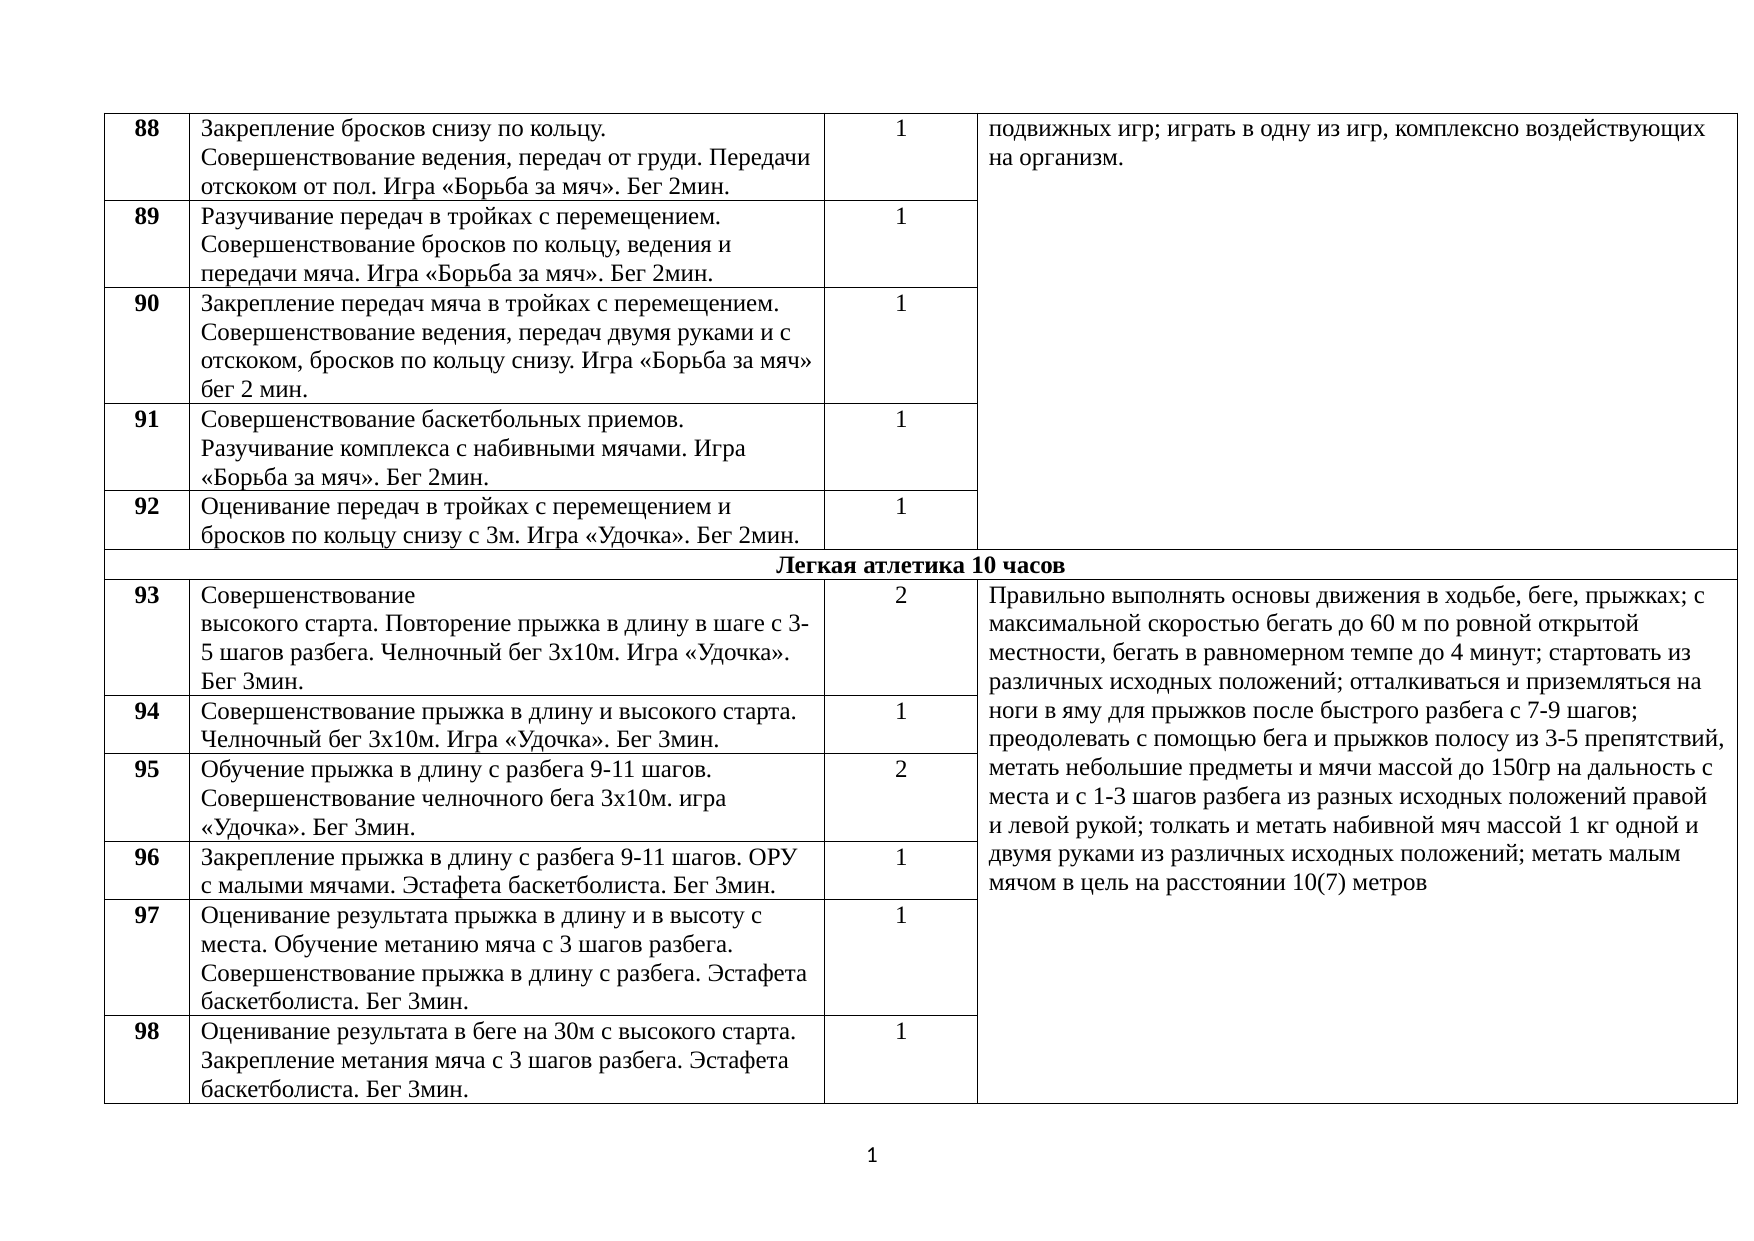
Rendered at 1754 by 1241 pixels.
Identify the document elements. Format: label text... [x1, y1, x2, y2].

table_cell Оценивание результата в беге на 30м с высокого старта. Закрепление метания мяча с 3 шагов разбега. Эстафета баскетболиста. Бег 3мин. [190, 1016, 824, 1102]
table_cell 1 [825, 201, 977, 287]
table_cell 91 [105, 404, 189, 490]
table_cell 97 [105, 900, 189, 1015]
table_cell Оценивание передач в тройках с перемещением и бросков по кольцу снизу с 3м. Игра «Удочка». Бег 2мин. [190, 491, 824, 549]
table_cell Закрепление бросков снизу по кольцу. Совершенствование ведения, передач от груди. Передачи отскоком от пол. Игра «Борьба за мяч». Бег 2мин. [190, 114, 824, 200]
table_cell 95 [105, 754, 189, 841]
table_cell 2 [825, 754, 977, 841]
table_cell 1 [825, 114, 977, 200]
table_cell Закрепление передач мяча в тройках с перемещением. Совершенствование ведения, передач двумя руками и с отскоком, бросков по кольцу снизу. Игра «Борьба за мяч» бег 2 мин. [190, 288, 824, 403]
table_cell 88 [105, 114, 189, 200]
table_cell 1 [825, 1016, 977, 1102]
table_cell 92 [105, 491, 189, 549]
table_cell Закрепление прыжка в длину с разбега 9-11 шагов. ОРУ с малыми мячами. Эстафета баскетболиста. Бег 3мин. [190, 842, 824, 899]
table_cell 2 [825, 580, 977, 695]
table_cell 89 [105, 201, 189, 287]
table_cell 90 [105, 288, 189, 403]
table_cell 1 [825, 900, 977, 1015]
table_cell Совершенствование прыжка в длину и высокого старта. Челночный бег 3х10м. Игра «Удочка». Бег 3мин. [190, 696, 824, 753]
table_cell 1 [825, 842, 977, 899]
table_cell Обучение прыжка в длину с разбега 9-11 шагов. Совершенствование челночного бега 3х10м. игра «Удочка». Бег 3мин. [190, 754, 824, 841]
table_cell подвижных игр; играть в одну из игр, комплексно воздействующих на организм. [978, 114, 1737, 549]
table_cell Легкая атлетика 10 часов [105, 550, 1737, 579]
table_cell 1 [825, 696, 977, 753]
table_cell Оценивание результата прыжка в длину и в высоту с места. Обучение метанию мяча с 3 шагов разбега. Совершенствование прыжка в длину с разбега. Эстафета баскетболиста. Бег 3мин. [190, 900, 824, 1015]
table_cell 1 [825, 491, 977, 549]
table_cell Совершенствование высокого старта. Повторение прыжка в длину в шаге с 3-5 шагов разбега. Челночный бег 3х10м. Игра «Удочка». Бег 3мин. [190, 580, 824, 695]
table_cell 96 [105, 842, 189, 899]
table_cell 94 [105, 696, 189, 753]
table_cell Правильно выполнять основы движения в ходьбе, беге, прыжках; с максимальной скоростью бегать до 60 м по ровной открытой местности, бегать в равномерном темпе до 4 минут; стартовать из различных исходных положений; отталкиваться и приземляться на ноги в яму для прыжков после быстрого разбега с 7-9 шагов; преодолевать с помощью бега и прыжков полосу из 3-5 препятствий, метать небольшие предметы и мячи массой до 150гр на дальность с места и с 1-3 шагов разбега из разных исходных положений правой и левой рукой; толкать и метать набивной мяч массой 1 кг одной и двумя руками из различных исходных положений; метать малым мячом в цель на расстоянии 10(7) метров [978, 580, 1737, 1102]
table_cell 93 [105, 580, 189, 695]
table_cell Совершенствование баскетбольных приемов. Разучивание комплекса с набивными мячами. Игра «Борьба за мяч». Бег 2мин. [190, 404, 824, 490]
table_cell 98 [105, 1016, 189, 1102]
table_cell 1 [825, 288, 977, 403]
table_cell Разучивание передач в тройках с перемещением. Совершенствование бросков по кольцу, ведения и передачи мяча. Игра «Борьба за мяч». Бег 2мин. [190, 201, 824, 287]
table_cell 1 [825, 404, 977, 490]
